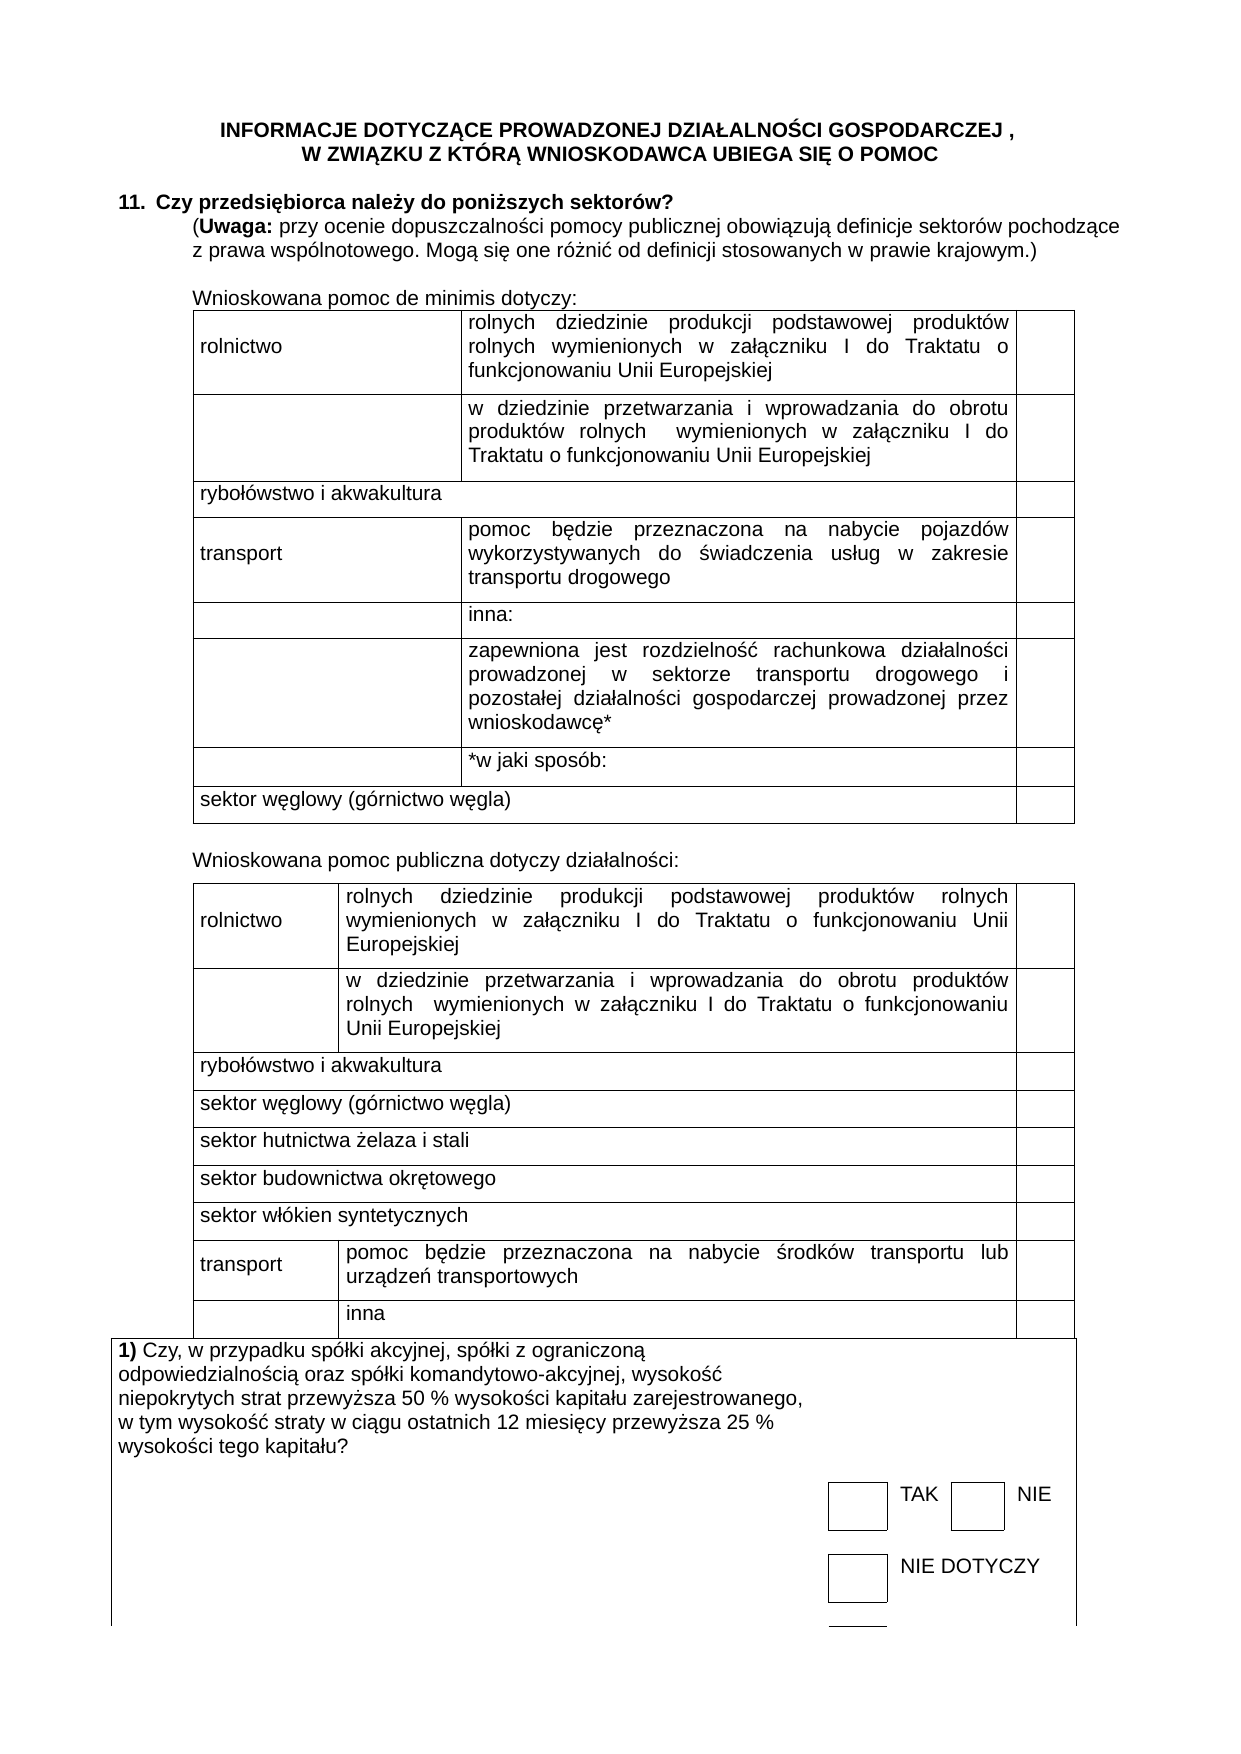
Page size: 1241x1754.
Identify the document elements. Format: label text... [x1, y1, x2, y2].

table_cell [887, 1602, 951, 1626]
text INFORMACJE DOTYCZĄCE PROWADZONEJ DZIAŁALNOŚCI GOSPODARCZEJ , W ZWIĄZKU Z KTÓRĄ WNIOSKODAWCA UBIEGA SIĘ O POMOC [118, 118, 1122, 166]
table_cell [194, 639, 461, 747]
table_cell [194, 748, 461, 786]
table_cell [1017, 1203, 1074, 1240]
table_cell [194, 603, 461, 638]
table_cell [951, 1602, 1076, 1626]
text Wnioskowana pomoc de minimis dotyczy: [192, 286, 1122, 310]
table_cell [194, 395, 461, 481]
table_cell w dziedzinie przetwarzania i wprowadzania do obrotu produktów rolnych wymienionych w załączniku I do Traktatu o funkcjonowaniu Unii Europejskiej [339, 969, 1016, 1052]
table_cell [1017, 1128, 1074, 1165]
table_cell [829, 1603, 887, 1626]
table_cell [1017, 603, 1074, 638]
table_cell [1017, 1241, 1074, 1300]
table_cell [952, 1483, 1004, 1530]
table_cell [1017, 1301, 1074, 1338]
table_cell [829, 1483, 887, 1530]
table_header rolnictwo [194, 311, 461, 394]
table_cell rybołówstwo i akwakultura [194, 1053, 1016, 1090]
table_cell [951, 1530, 1076, 1554]
table_cell transport [194, 1241, 338, 1300]
table_cell sektor włókien syntetycznych [194, 1203, 1016, 1240]
table_cell [112, 1602, 828, 1626]
table_cell pomoc będzie przeznaczona na nabycie pojazdów wykorzystywanych do świadczenia usług w zakresie transportu drogowego [462, 518, 1016, 602]
table_cell sektor węglowy (górnictwo węgla) [194, 787, 1016, 823]
table_header [829, 1339, 1076, 1482]
table_cell rybołówstwo i akwakultura [194, 482, 1016, 517]
table_header rolnych dziedzinie produkcji podstawowej produktów rolnych wymienionych w załączniku I do Traktatu o funkcjonowaniu Unii Europejskiej [462, 311, 1016, 394]
table_header [1017, 884, 1074, 968]
text Wnioskowana pomoc publiczna dotyczy działalności: [118, 847, 1122, 871]
table_cell [1017, 787, 1074, 823]
table_cell [829, 1555, 887, 1602]
table_cell pomoc będzie przeznaczona na nabycie środków transportu lub urządzeń transportowych [339, 1241, 1016, 1300]
table_cell zapewniona jest rozdzielność rachunkowa działalności prowadzonej w sektorze transportu drogowego i pozostałej działalności gospodarczej prowadzonej przez wnioskodawcę* [462, 639, 1016, 747]
table_cell sektor budownictwa okrętowego [194, 1166, 1016, 1202]
table_cell inna: [462, 603, 1016, 638]
table_header 1) Czy, w przypadku spółki akcyjnej, spółki z ograniczoną odpowiedzialnością oraz spółki komandytowo-akcyjnej, wysokość niepokrytych strat przewyższa 50 % wysokości kapitału zarejestrowanego, w tym wysokość straty w ciągu ostatnich 12 miesięcy przewyższa 25 % wysokości tego kapitału? [112, 1339, 828, 1482]
table_cell transport [194, 518, 461, 602]
text 11. Czy przedsiębiorca należy do poniższych sektorów? [118, 190, 1122, 214]
table_cell *w jaki sposób: [462, 748, 1016, 786]
table_cell [112, 1554, 828, 1602]
table_cell [829, 1531, 887, 1554]
table_header rolnych dziedzinie produkcji podstawowej produktów rolnych wymienionych w załączniku I do Traktatu o funkcjonowaniu Unii Europejskiej [339, 884, 1016, 968]
table_cell [194, 969, 338, 1052]
table_cell [112, 1530, 828, 1554]
table_cell [1017, 748, 1074, 786]
table_cell [1017, 1091, 1074, 1127]
table_cell [194, 1301, 338, 1338]
table_cell TAK [888, 1482, 951, 1530]
table_cell [1017, 395, 1074, 481]
table_cell [1017, 639, 1074, 747]
table_cell [1017, 482, 1074, 517]
table_cell NIE [1005, 1482, 1076, 1530]
table_cell [1017, 969, 1074, 1052]
table_cell [112, 1482, 828, 1530]
table_cell inna [339, 1301, 1016, 1338]
table_cell sektor węglowy (górnictwo węgla) [194, 1091, 1016, 1127]
table_cell [1017, 1166, 1074, 1202]
table_header [1017, 311, 1074, 394]
table_cell NIE DOTYCZY [888, 1554, 1076, 1602]
table_cell [1017, 1053, 1074, 1090]
table_cell [1017, 518, 1074, 602]
table_cell sektor hutnictwa żelaza i stali [194, 1128, 1016, 1165]
table_cell [887, 1530, 951, 1554]
table_cell w dziedzinie przetwarzania i wprowadzania do obrotu produktów rolnych wymienionych w załączniku I do Traktatu o funkcjonowaniu Unii Europejskiej [462, 395, 1016, 481]
text (Uwaga: przy ocenie dopuszczalności pomocy publicznej obowiązują definicje sektorów pochodzące z prawa wspólnotowego. Mogą się one różnić od definicji stosowanych w prawie krajowym.) [192, 214, 1122, 262]
table_header rolnictwo [194, 884, 338, 968]
